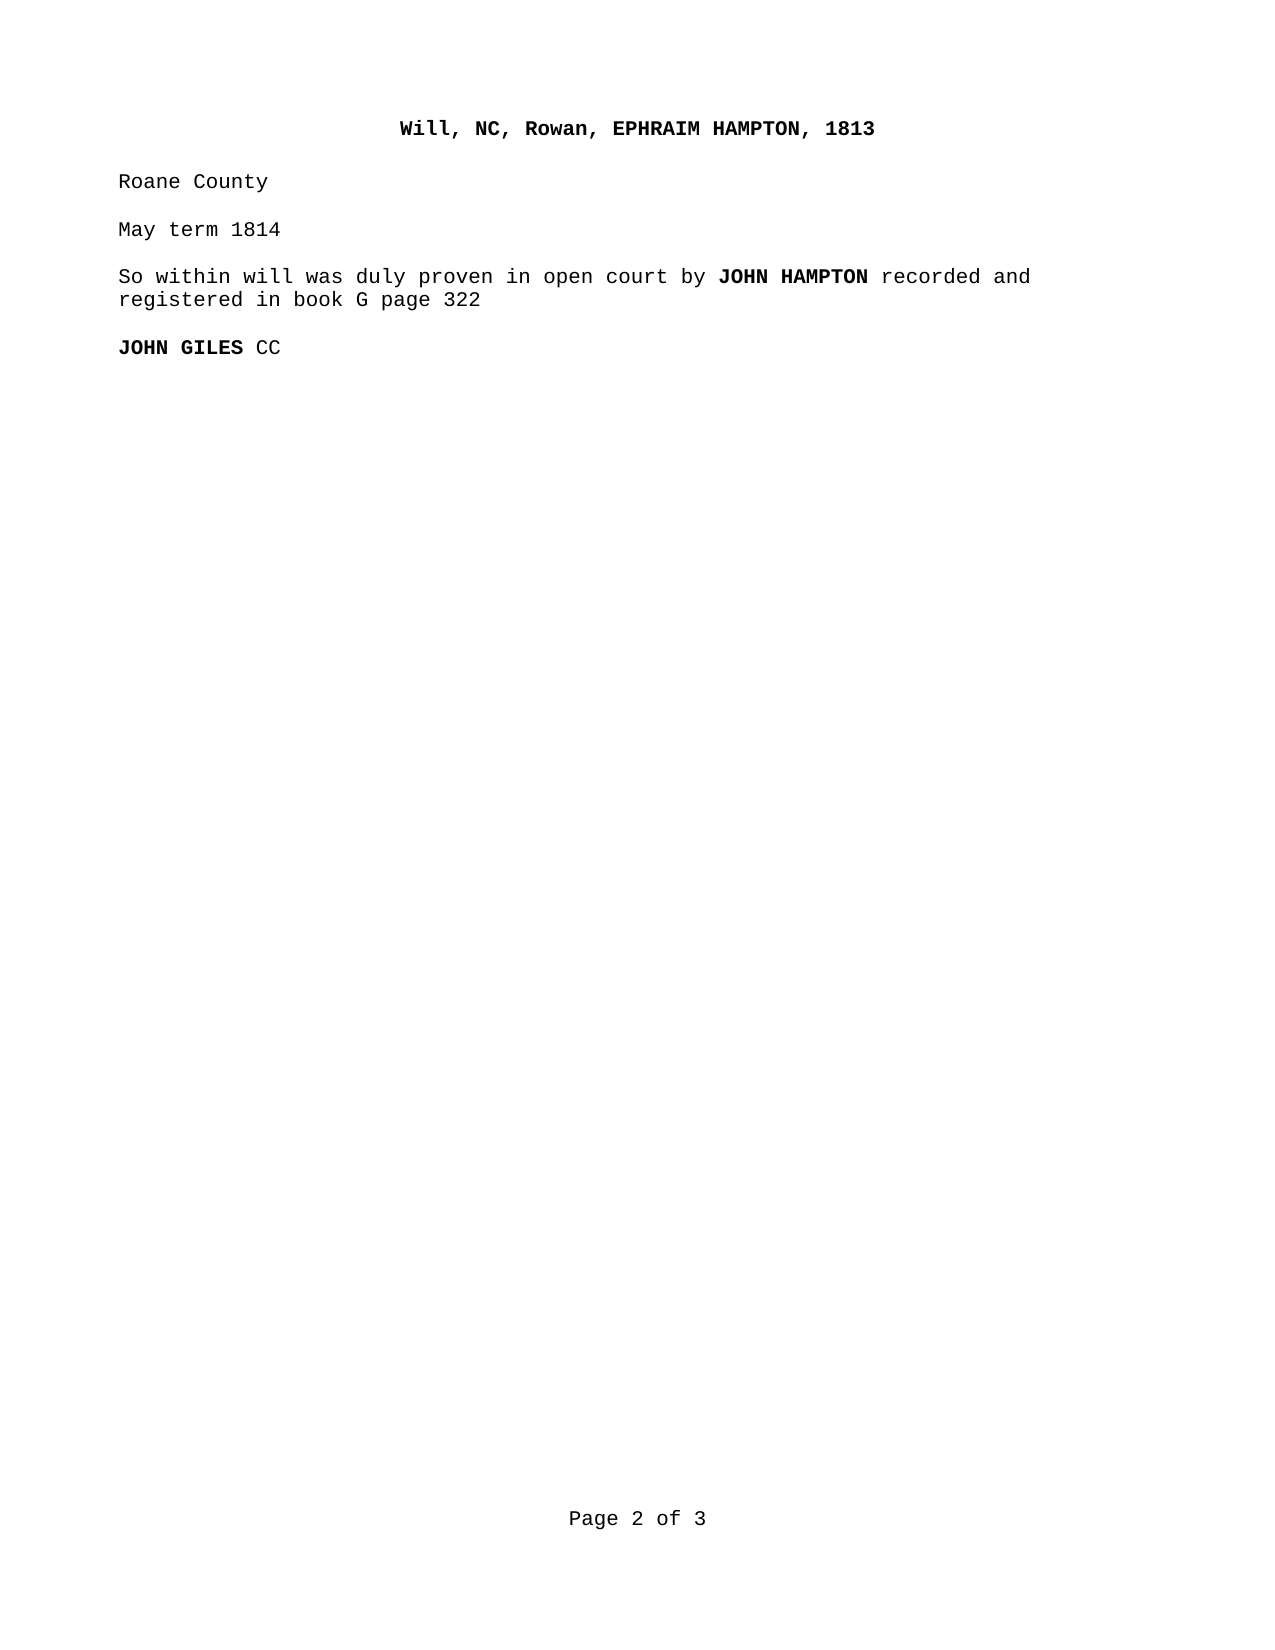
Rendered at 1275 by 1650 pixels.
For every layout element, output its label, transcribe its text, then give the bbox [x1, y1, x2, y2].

text May term 1814 [118, 218, 1157, 242]
text So within will was duly proven in open court by John Hampton recorded and registered in book G page 322 [118, 266, 1157, 313]
text Roane County [118, 171, 1157, 195]
text John Giles CC [118, 337, 1157, 360]
